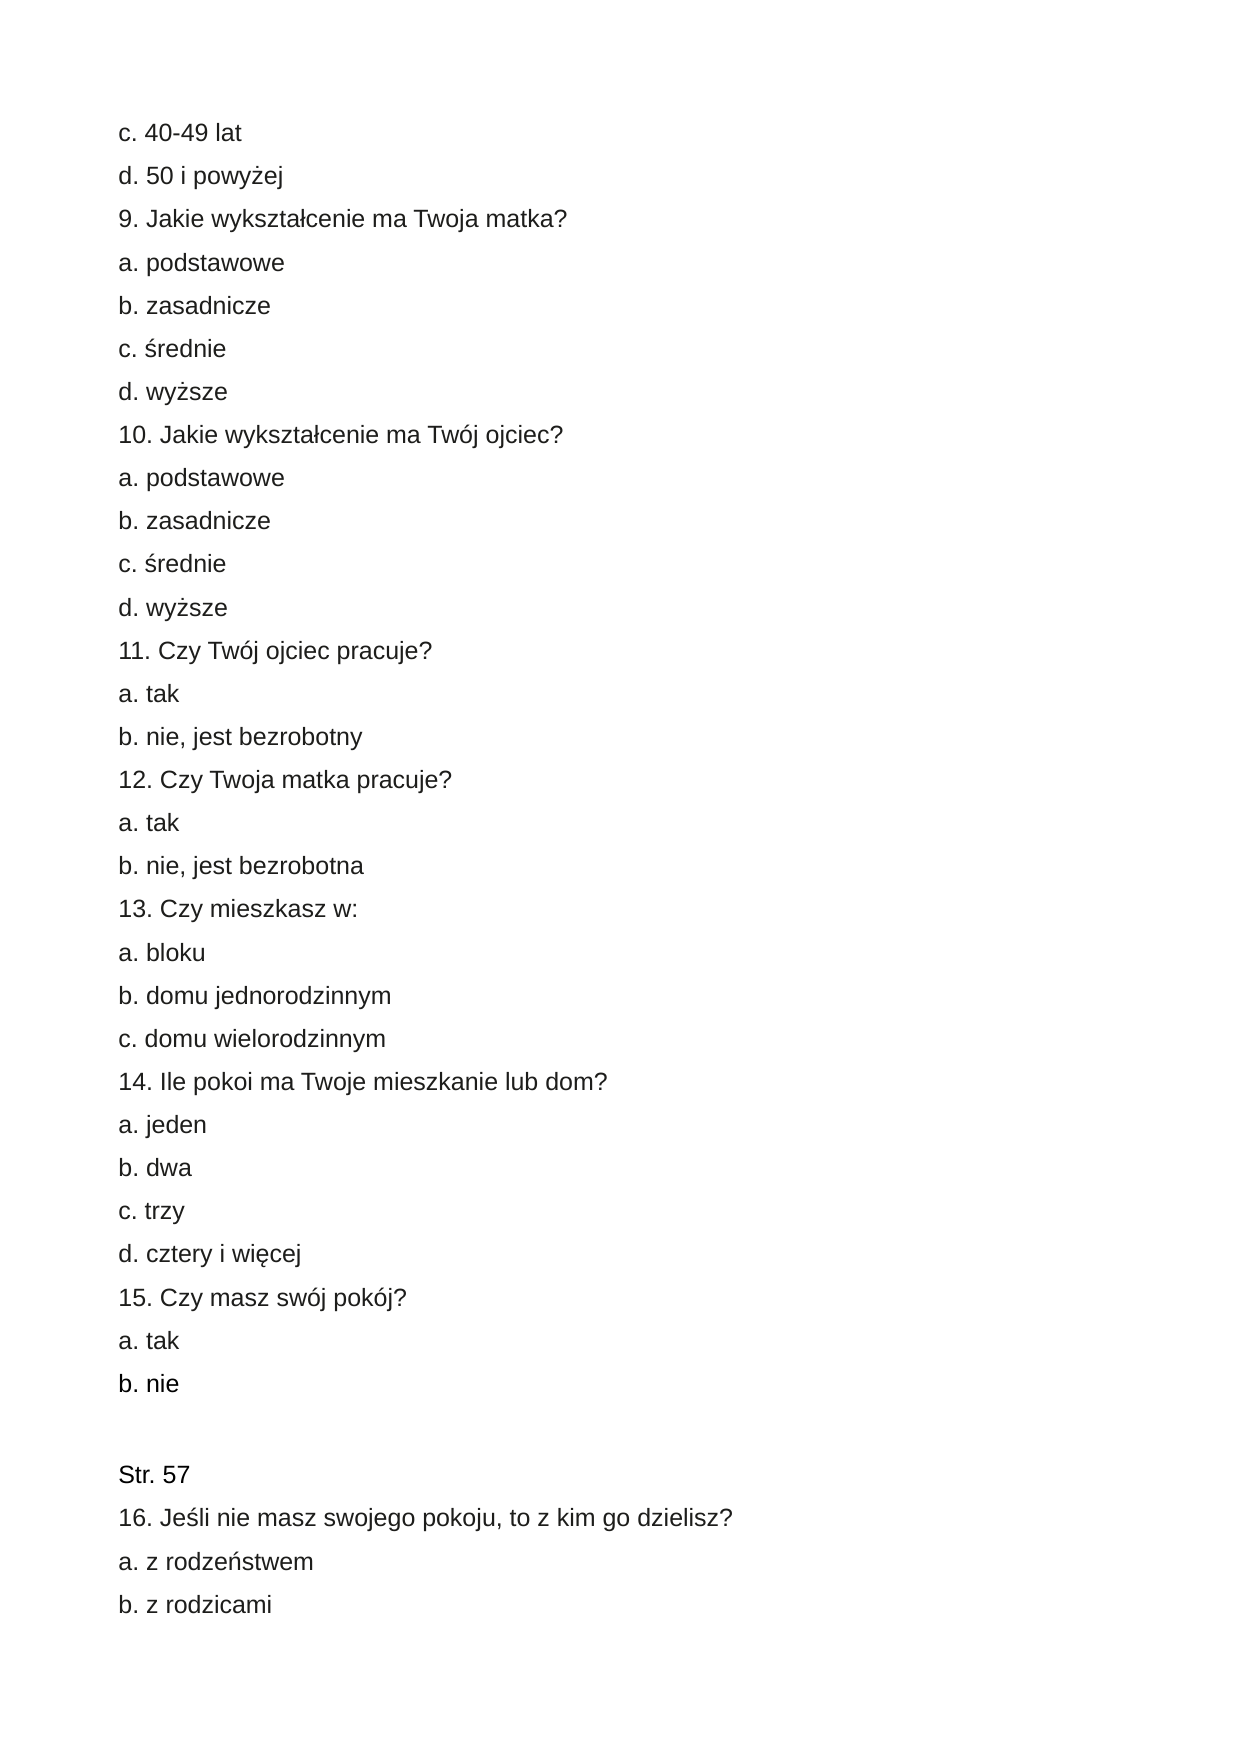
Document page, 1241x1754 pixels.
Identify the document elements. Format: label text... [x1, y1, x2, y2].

text b. z rodzicami [118, 1590, 1122, 1618]
text 10. Jakie wykształcenie ma Twój ojciec? [118, 420, 1122, 449]
text c. domu wielorodzinnym [118, 1024, 1122, 1052]
text b. domu jednorodzinnym [118, 981, 1122, 1009]
text b. dwa [118, 1153, 1122, 1182]
text a. tak [118, 679, 1122, 707]
text a. jeden [118, 1110, 1122, 1139]
text c. średnie [118, 334, 1122, 362]
text d. wyższe [118, 377, 1122, 406]
text 9. Jakie wykształcenie ma Twoja matka? [118, 204, 1122, 233]
text a. tak [118, 1326, 1122, 1354]
text 11. Czy Twój ojciec pracuje? [118, 636, 1122, 664]
text a. tak [118, 808, 1122, 837]
text c. średnie [118, 549, 1122, 578]
text b. zasadnicze [118, 291, 1122, 319]
text b. nie, jest bezrobotny [118, 722, 1122, 751]
text a. bloku [118, 937, 1122, 966]
text b. nie, jest bezrobotna [118, 851, 1122, 880]
text 14. Ile pokoi ma Twoje mieszkanie lub dom? [118, 1067, 1122, 1096]
text Str. 57 [118, 1460, 1122, 1489]
text c. 40-49 lat [118, 118, 1122, 147]
text d. wyższe [118, 592, 1122, 621]
text a. podstawowe [118, 247, 1122, 276]
text d. cztery i więcej [118, 1239, 1122, 1268]
text 16. Jeśli nie masz swojego pokoju, to z kim go dzielisz? [118, 1503, 1122, 1532]
text 15. Czy masz swój pokój? [118, 1282, 1122, 1311]
text b. nie [118, 1369, 1122, 1397]
text b. zasadnicze [118, 506, 1122, 535]
text a. podstawowe [118, 463, 1122, 492]
text d. 50 i powyżej [118, 161, 1122, 190]
text c. trzy [118, 1196, 1122, 1225]
text a. z rodzeństwem [118, 1547, 1122, 1575]
text 13. Czy mieszkasz w: [118, 894, 1122, 923]
text 12. Czy Twoja matka pracuje? [118, 765, 1122, 794]
